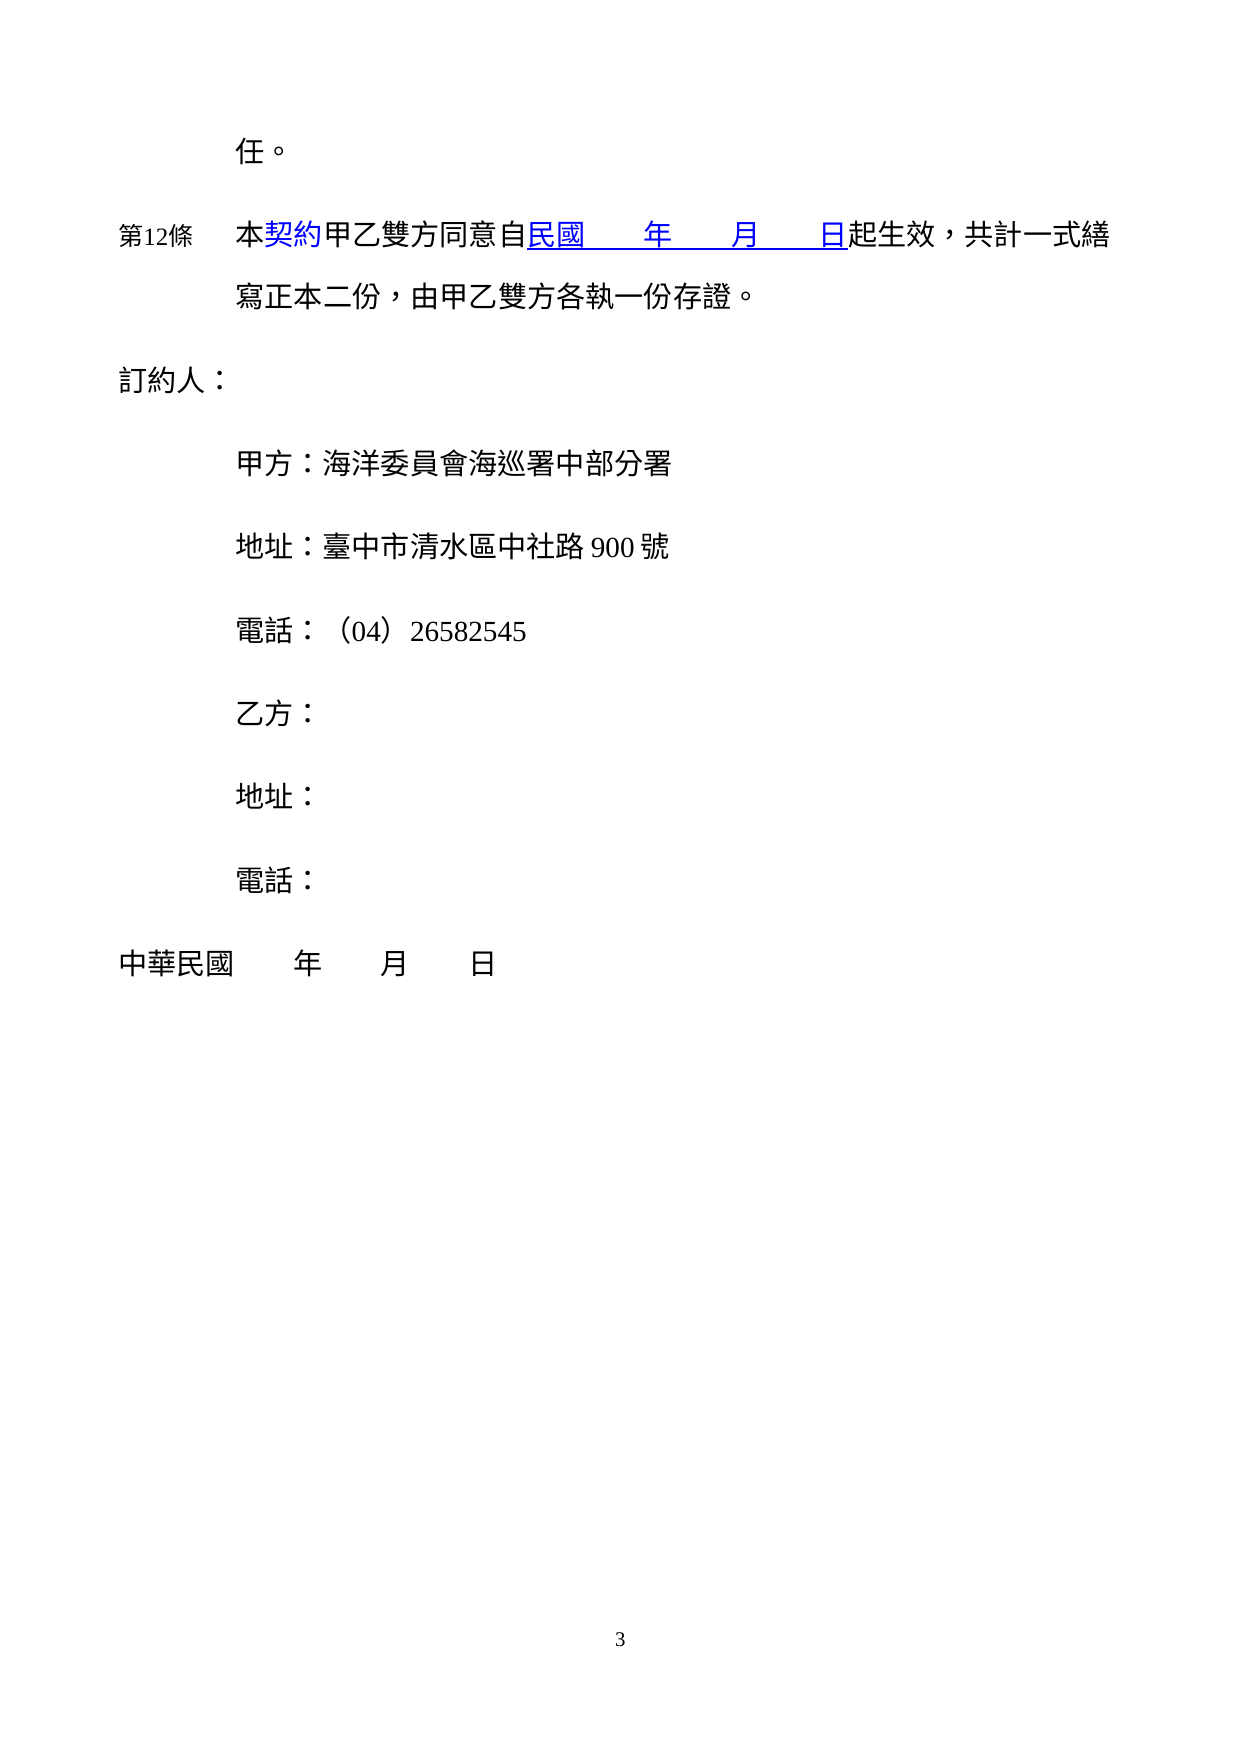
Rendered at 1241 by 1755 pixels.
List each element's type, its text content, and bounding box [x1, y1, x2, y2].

text 中華民國 年 月 日 [118, 920, 1122, 983]
list 本契約甲乙雙方同意自民國 年 月 日起生效，共計一式繕寫正本二份，由甲乙雙方各執一份存證。 [118, 191, 1122, 316]
text 電話： [118, 837, 1122, 899]
text 訂約人： [118, 337, 1122, 399]
text 乙方： [118, 670, 1122, 733]
text 電話：（04）26582545 [118, 587, 1122, 649]
list 乙方就其承標部分，應負勞工安全衛生法等相關法規所定雇主之責任。乙方計件方式提貨時，如因將廢品切割、分類整理、放置廢品等作業必須利用甲方廢品保管單位場地，乙方需出具申請書保證作業時之安全及負責安全事故之責任，如造成甲方損失，應由乙方負擔賠償之責任。 [118, 108, 1122, 170]
text 地址： [118, 753, 1122, 816]
text 地址：臺中市清水區中社路900號 [118, 503, 1122, 566]
text 甲方：海洋委員會海巡署中部分署 [118, 420, 1122, 483]
